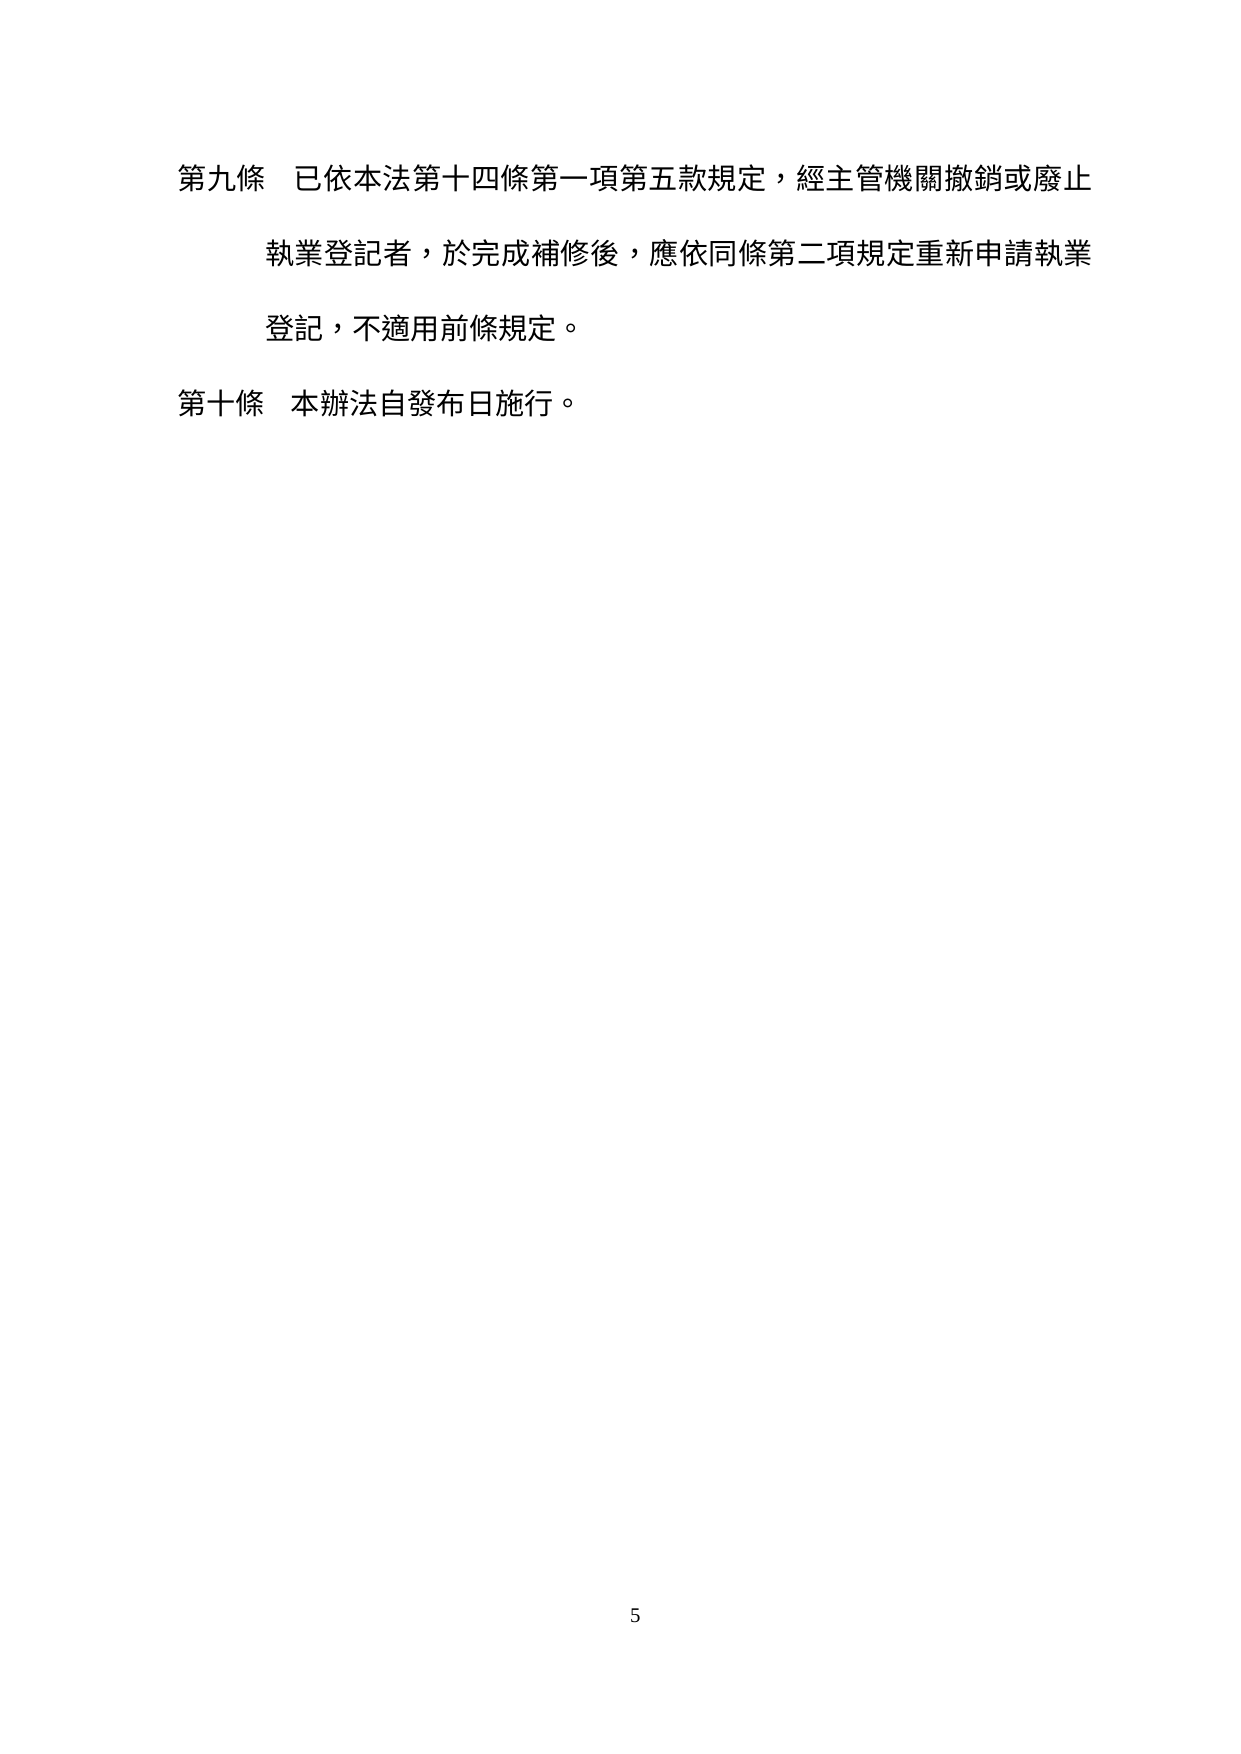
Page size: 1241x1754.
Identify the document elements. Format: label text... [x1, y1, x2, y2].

text 第十條 本辦法自發布日施行。 [177, 364, 1092, 439]
text 第九條 已依本法第十四條第一項第五款規定，經主管機關撤銷或廢止執業登記者，於完成補修後，應依同條第二項規定重新申請執業登記，不適用前條規定。 [177, 139, 1092, 364]
